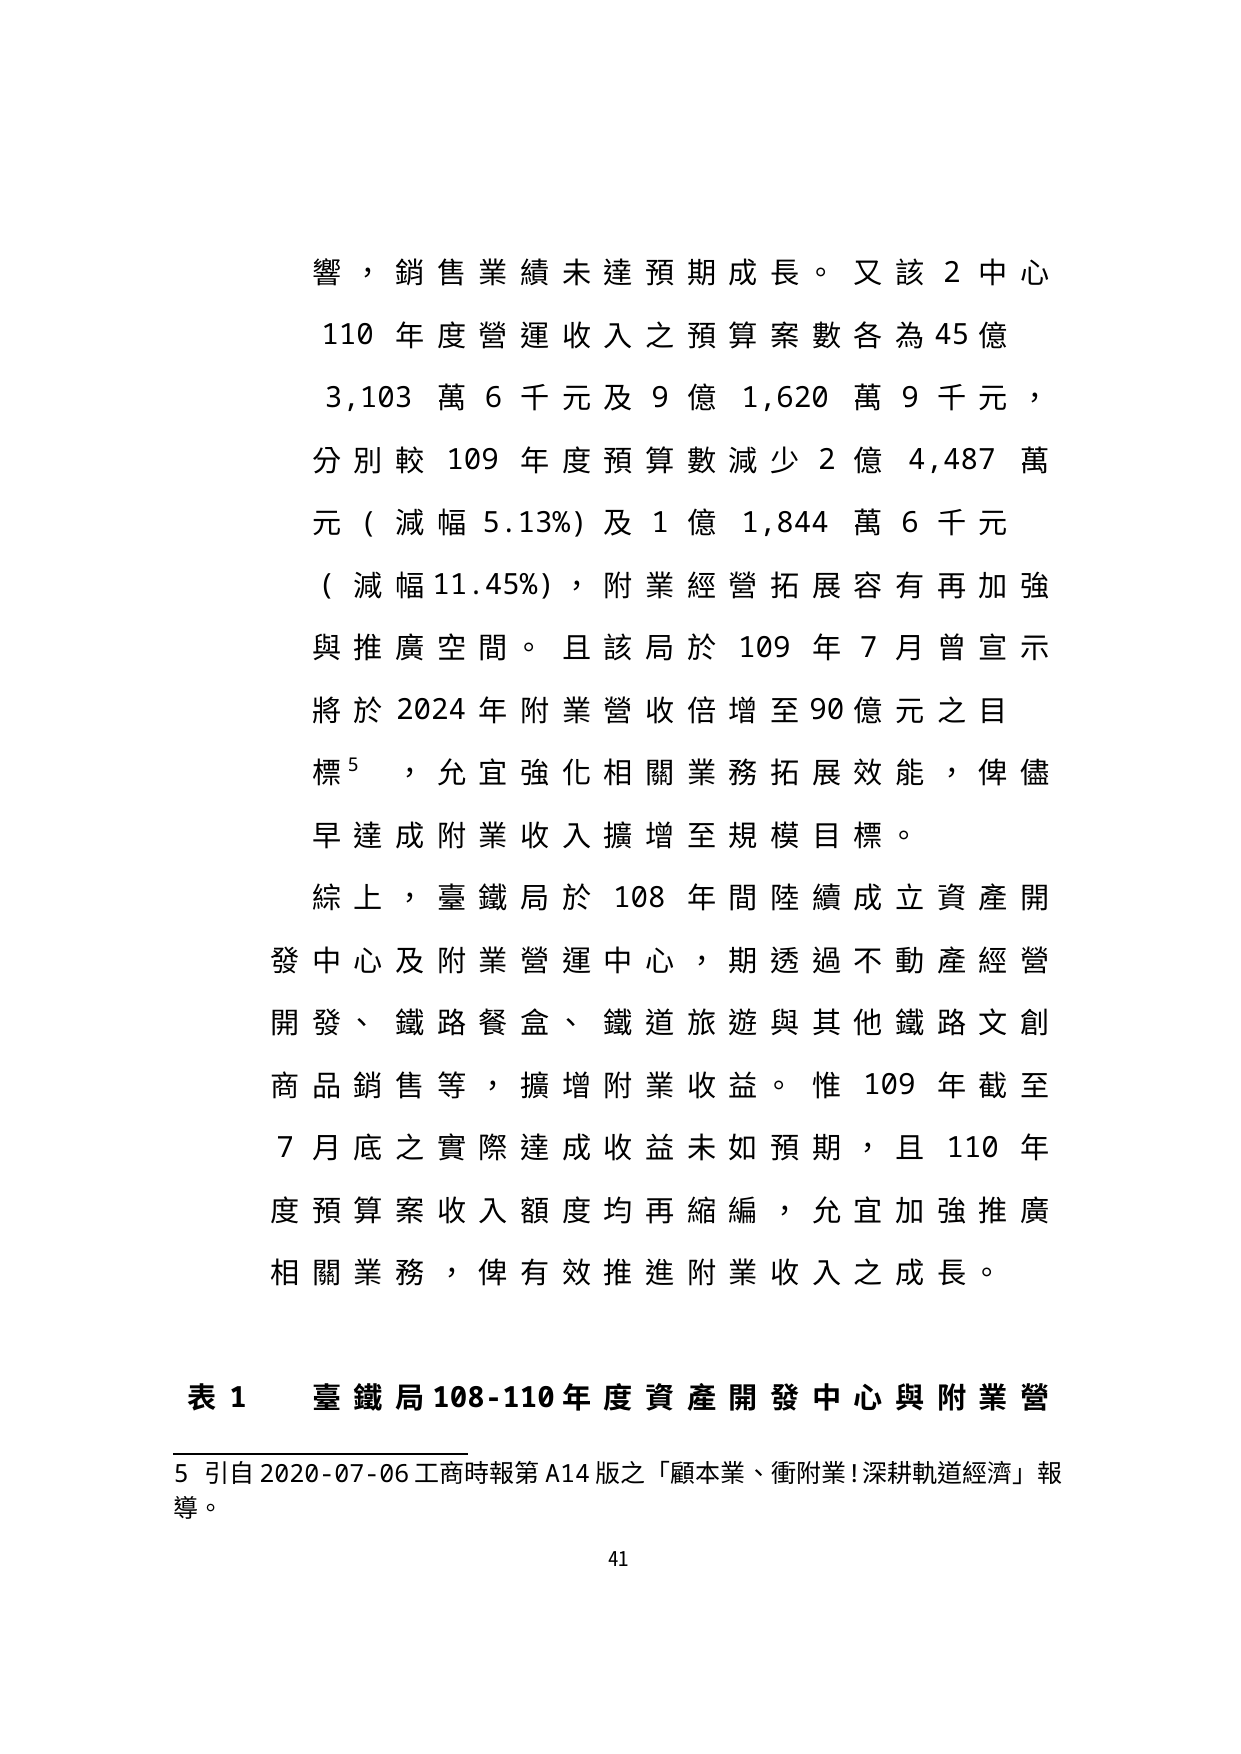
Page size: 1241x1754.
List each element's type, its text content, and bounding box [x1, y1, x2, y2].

text 表1 臺鐵局108-110年度資產開發中心與附業營 [181, 1354, 1056, 1417]
text 綜上，臺鐵局於108年間陸續成立資產開發中心及附業營運中心，期透過不動產經營開發、鐵路餐盒、鐵道旅遊與其他鐵路文創商品銷售等，擴增附業收益。惟109年截至7月底之實際達成收益未如預期，且110年度預算案收入額度均再縮編，允宜加強推廣相關業務，俾有效推進附業收入之成長。 [240, 854, 1056, 1292]
text 引自2020-07-06工商時報第A14版之「顧本業、衝附業!深耕軌道經濟」報導。 [173, 1454, 1063, 1525]
text 參據該局提供該2中心近年度之預、決算情形(詳表1)，109年度資產開發中心之營運收入預算數為47億7,590萬6千元，截至7月底止累積分配預算數27億8,594萬5千元，累計實際數25億4,279萬4千元，累積分配預算達成率91.27%；另109年度附業營運中心之營運收入預算數為10億3,465萬5千元，截至7月底止累積分配預算6億413萬5千元，累計實際數3億1,142萬7千元，累積分配預算達成率51.55%。該局說明資產開發中心部分，係部分開發案件因作業時程致尚未能認列相關收入；附業營運中心部分則因受疫情影響，銷售業績未達預期成長。又該2中心110年度營運收入之預算案數各為45億3,103萬6千元及9億1,620萬9千元，分別較109年度預算數減少2億4,487萬元(減幅5.13%)及1億1,844萬6千元(減幅11.45%)，附業經營拓展容有再加強與推廣空間。且該局於109年7月曾宣示將於2024年附業營收倍增至90億元之目標，允宜強化相關業務拓展效能，俾儘早達成附業收入擴增至規模目標。 [269, 229, 1056, 854]
